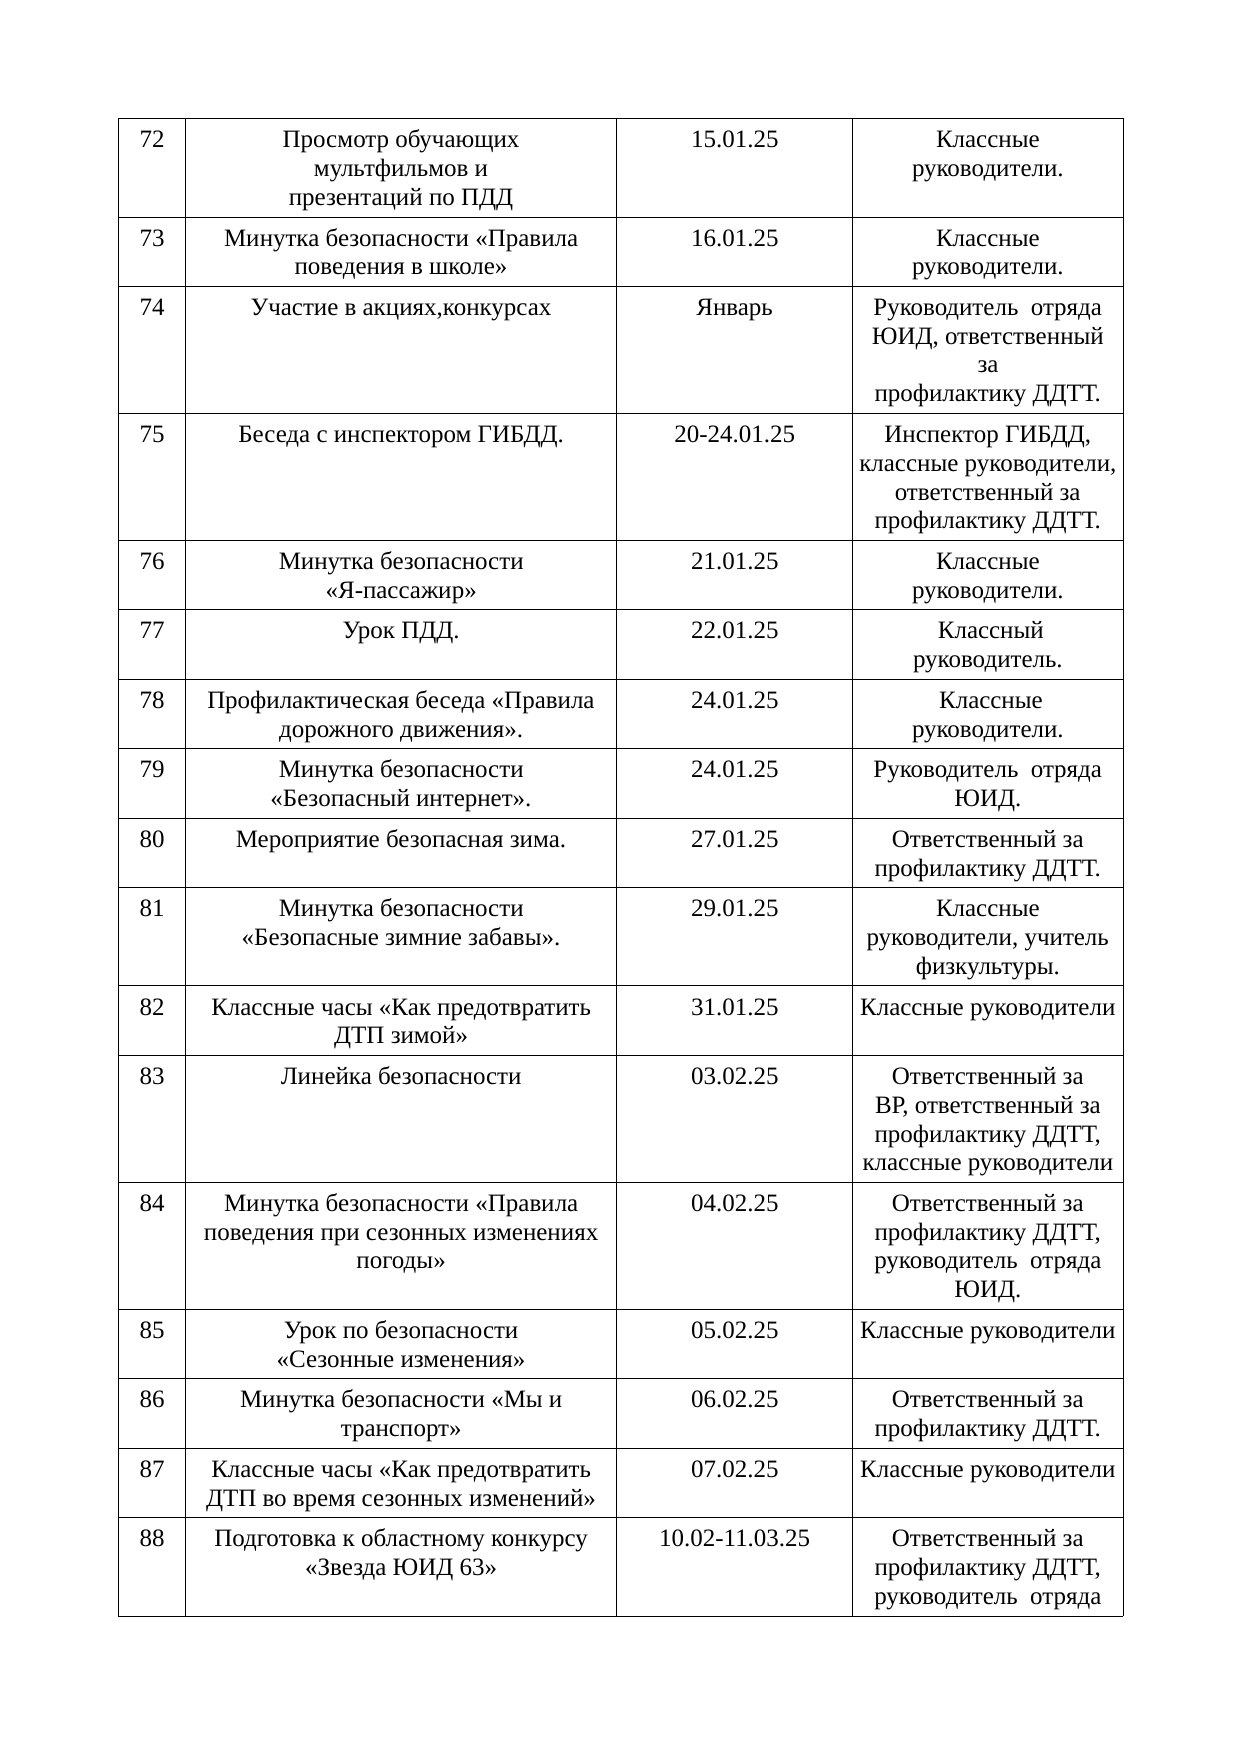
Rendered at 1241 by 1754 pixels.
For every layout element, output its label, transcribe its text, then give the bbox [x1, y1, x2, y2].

table_cell Участие в акциях,конкурсах [186, 287, 616, 413]
table_cell Руководитель отряда ЮИД. [853, 749, 1123, 818]
table_cell Линейка безопасности [186, 1056, 616, 1182]
table_cell Классные часы «Как предотвратить ДТП зимой» [186, 986, 616, 1055]
table_cell Классные руководители [853, 1449, 1123, 1517]
table_cell 04.02.25 [617, 1183, 852, 1309]
table_cell 80 [119, 819, 185, 887]
table_cell Руководитель отряда ЮИД, ответственный за профилактику ДДТТ. [853, 287, 1123, 413]
table_cell 16.01.25 [617, 218, 852, 286]
table_cell Инспектор ГИБДД, классные руководители, ответственный за профилактику ДДТТ. [853, 414, 1123, 540]
table_cell Классный руководитель. [853, 610, 1123, 679]
table_cell Минутка безопасности «Я-пассажир» [186, 541, 616, 609]
table_cell Урок ПДД. [186, 610, 616, 679]
table_cell 24.01.25 [617, 680, 852, 748]
table_cell Просмотр обучающих мультфильмов и презентаций по ПДД [186, 119, 616, 216]
table_cell Минутка безопасности «Безопасные зимние забавы». [186, 888, 616, 985]
table_cell Ответственный за профилактику ДДТТ, руководитель отряда [853, 1518, 1123, 1616]
table_cell 20-24.01.25 [617, 414, 852, 540]
table_cell 24.01.25 [617, 749, 852, 818]
table_cell 87 [119, 1449, 185, 1517]
table_cell 85 [119, 1310, 185, 1378]
table_cell 88 [119, 1518, 185, 1616]
table_cell Классные руководители [853, 1310, 1123, 1378]
table_cell 86 [119, 1379, 185, 1448]
table_cell 74 [119, 287, 185, 413]
table_cell Ответственный за профилактику ДДТТ, руководитель отряда ЮИД. [853, 1183, 1123, 1309]
table_cell Минутка безопасности «Мы и транспорт» [186, 1379, 616, 1448]
table_cell Профилактическая беседа «Правила дорожного движения». [186, 680, 616, 748]
table_cell 31.01.25 [617, 986, 852, 1055]
table_cell 81 [119, 888, 185, 985]
table_cell Классные руководители. [853, 119, 1123, 216]
table_cell 10.02-11.03.25 [617, 1518, 852, 1616]
table_cell 29.01.25 [617, 888, 852, 985]
table_cell 27.01.25 [617, 819, 852, 887]
table_cell 22.01.25 [617, 610, 852, 679]
table_cell 07.02.25 [617, 1449, 852, 1517]
table_cell Беседа с инспектором ГИБДД. [186, 414, 616, 540]
table_cell Январь [617, 287, 852, 413]
table_cell 82 [119, 986, 185, 1055]
table_cell 73 [119, 218, 185, 286]
table_cell Минутка безопасности «Безопасный интернет». [186, 749, 616, 818]
table_cell 79 [119, 749, 185, 818]
table_cell 84 [119, 1183, 185, 1309]
table_cell Минутка безопасности «Правила поведения в школе» [186, 218, 616, 286]
table_cell 78 [119, 680, 185, 748]
table_cell Минутка безопасности «Правила поведения при сезонных изменениях погоды» [186, 1183, 616, 1309]
table_cell 06.02.25 [617, 1379, 852, 1448]
table_cell Ответственный за профилактику ДДТТ. [853, 819, 1123, 887]
table_cell 15.01.25 [617, 119, 852, 216]
table_cell 21.01.25 [617, 541, 852, 609]
table_cell Ответственный за профилактику ДДТТ. [853, 1379, 1123, 1448]
table_cell Ответственный за ВР, ответственный за профилактику ДДТТ, классные руководители [853, 1056, 1123, 1182]
table_cell 05.02.25 [617, 1310, 852, 1378]
table_cell Классные руководители [853, 986, 1123, 1055]
table_cell Классные руководители. [853, 680, 1123, 748]
table_cell 03.02.25 [617, 1056, 852, 1182]
table_cell Подготовка к областному конкурсу «Звезда ЮИД 63» [186, 1518, 616, 1616]
table_cell Мероприятие безопасная зима. [186, 819, 616, 887]
table_cell 77 [119, 610, 185, 679]
table_cell Классные руководители. [853, 541, 1123, 609]
table_cell Классные часы «Как предотвратить ДТП во время сезонных изменений» [186, 1449, 616, 1517]
table_cell 76 [119, 541, 185, 609]
table_cell 83 [119, 1056, 185, 1182]
table_cell Классные руководители, учитель физкультуры. [853, 888, 1123, 985]
table_cell 72 [119, 119, 185, 216]
table_cell 75 [119, 414, 185, 540]
table_cell Урок по безопасности «Сезонные изменения» [186, 1310, 616, 1378]
table_cell Классные руководители. [853, 218, 1123, 286]
